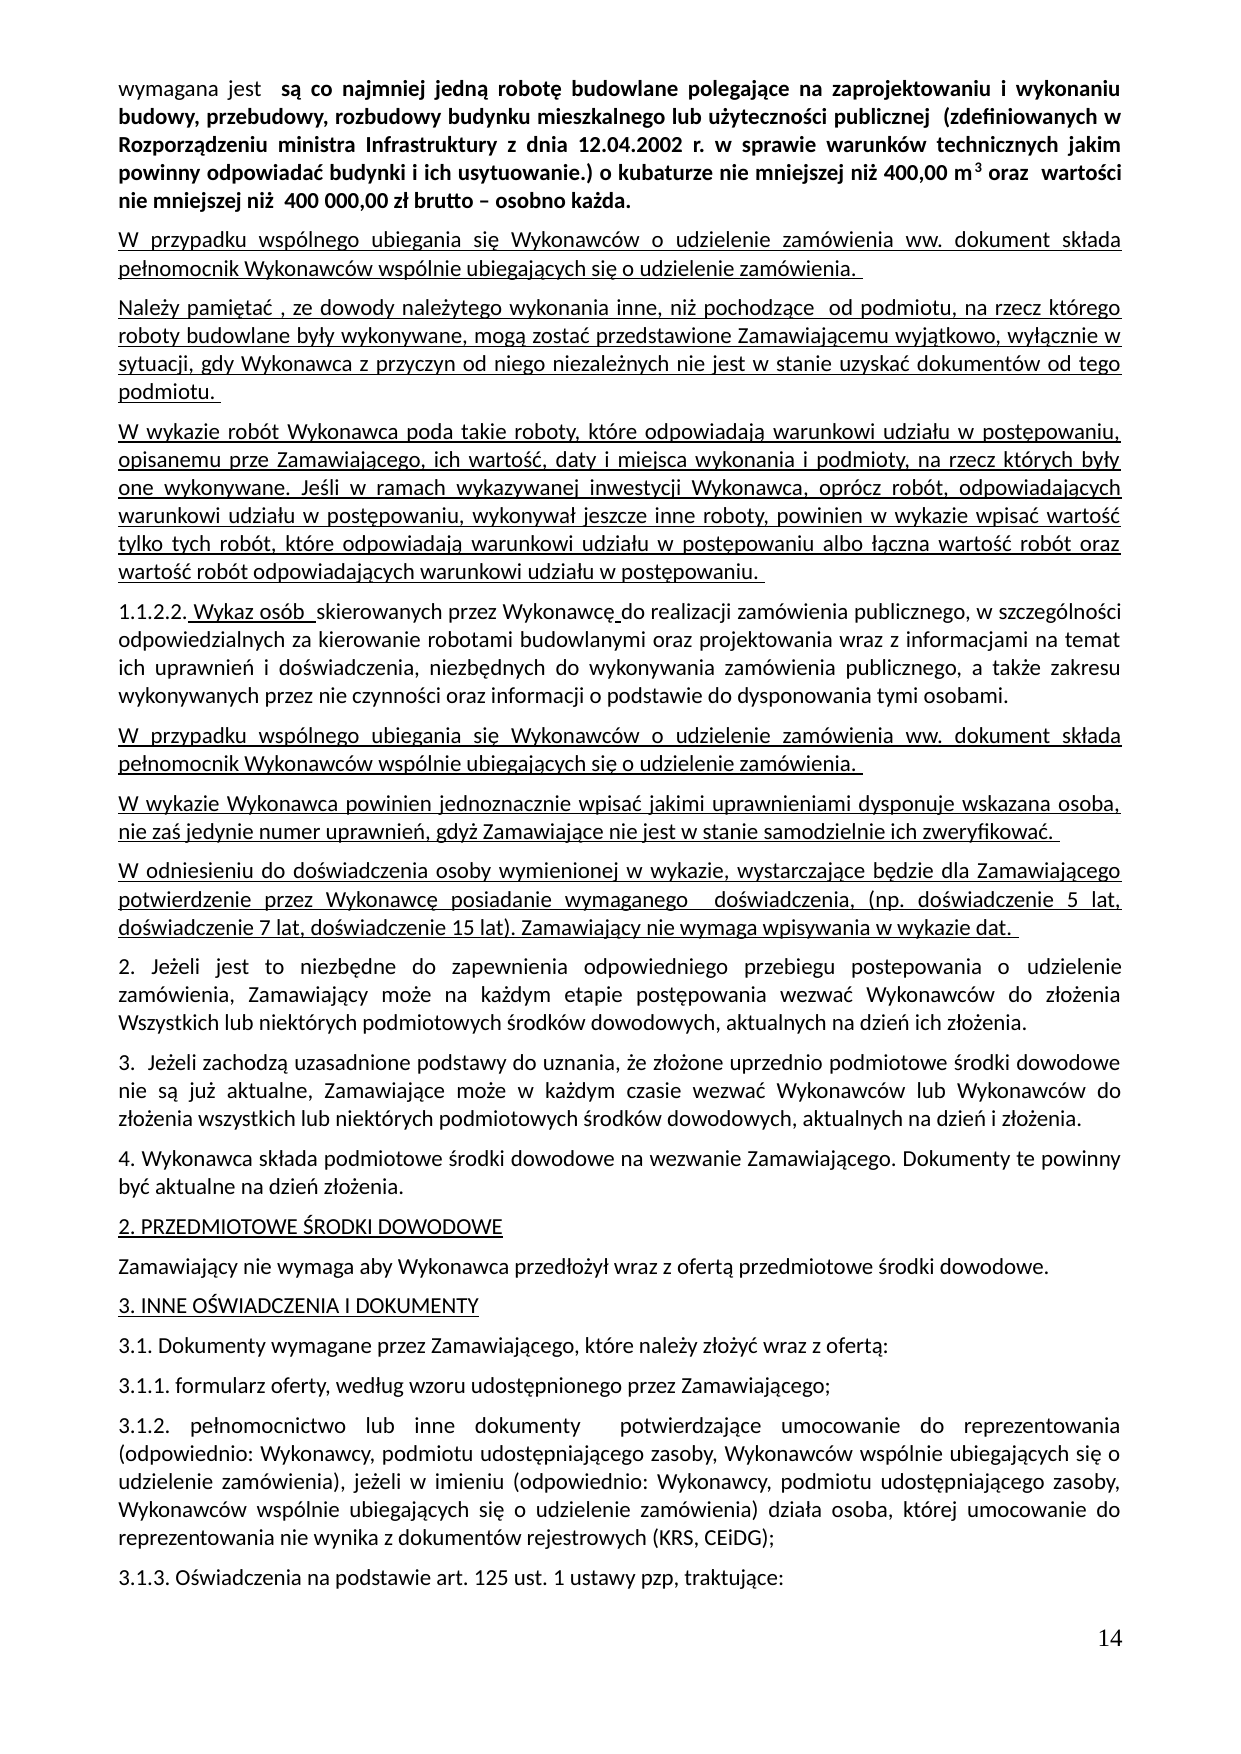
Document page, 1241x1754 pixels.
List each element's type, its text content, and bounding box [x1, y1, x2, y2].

text doświadczenie 7 lat, doświadczenie 15 lat). Zamawiający nie wymaga wpisywania w wykazie dat. [118, 910, 1122, 941]
text 1.1.2.2. Wykaz osób skierowanych przez Wykonawcę do realizacji zamówienia publicznego, w szczególności odpowiedzialnych za kierowanie robotami budowlanymi oraz projektowania wraz z informacjami na temat ich uprawnień i doświadczenia, niezbędnych do wykonywania zamówienia publicznego, a także zakresu wykonywanych przez nie czynności oraz informacji o podstawie do dysponowania tymi osobami. [118, 597, 1122, 709]
text 3.1.1. formularz oferty, według wzoru udostępnionego przez Zamawiającego; [118, 1371, 1122, 1399]
text podmiotu. [118, 375, 1122, 406]
text roboty budowlane były wykonywane, mogą zostać przedstawione Zamawiającemu wyjątkowo, wyłącznie w [118, 319, 1122, 346]
text 2. PRZEDMIOTOWE ŚRODKI DOWODOWE [118, 1212, 1122, 1240]
text W wykazie Wykonawca powinien jednoznacznie wpisać jakimi uprawnieniami dysponuje wskazana osoba, nie zaś jedynie numer uprawnień, gdyż Zamawiające nie jest w stanie samodzielnie ich zweryfikować. [118, 789, 1122, 845]
text pełnomocnik Wykonawców wspólnie ubiegających się o udzielenie zamówienia. [118, 251, 1122, 282]
text potwierdzenie przez Wykonawcę posiadanie wymaganego doświadczenia, (np. doświadczenie 5 lat, [118, 882, 1122, 909]
text wymagana jest są co najmniej jedną robotę budowlane polegające na zaprojektowaniu i wykonaniu budowy, przebudowy, rozbudowy budynku mieszkalnego lub użyteczności publicznej (zdefiniowanych w Rozporządzeniu ministra Infrastruktury z dnia 12.04.2002 r. w sprawie warunków technicznych jakim powinny odpowiadać budynki i ich usytuowanie.) o kubaturze nie mniejszej niż 400,00 m3 oraz wartości nie mniejszej niż 400 000,00 zł brutto – osobno każda. [118, 74, 1122, 214]
text W wykazie robót Wykonawca poda takie roboty, które odpowiadają warunkowi udziału w postępowaniu, opisanemu prze Zamawiającego, ich wartość, daty i miejsca wykonania i podmioty, na rzecz których były one wykonywane. Jeśli w ramach wykazywanej inwestycji Wykonawca, oprócz robót, odpowiadających [118, 417, 1122, 497]
text W odniesieniu do doświadczenia osoby wymienionej w wykazie, wystarczające będzie dla Zamawiającego [118, 857, 1122, 881]
text Należy pamiętać , ze dowody należytego wykonania inne, niż pochodzące od podmiotu, na rzecz którego [118, 293, 1122, 318]
text 3. Jeżeli zachodzą uzasadnione podstawy do uznania, że złożone uprzednio podmiotowe środki dowodowe nie są już aktualne, Zamawiające może w każdym czasie wezwać Wykonawców lub Wykonawców do złożenia wszystkich lub niektórych podmiotowych środków dowodowych, aktualnych na dzień i złożenia. [118, 1048, 1122, 1132]
text sytuacji, gdy Wykonawca z przyczyn od niego niezależnych nie jest w stanie uzyskać dokumentów od tego [118, 347, 1122, 374]
text 3. INNE OŚWIADCZENIA I DOKUMENTY [118, 1292, 1122, 1319]
text 3.1.2. pełnomocnictwo lub inne dokumenty potwierdzające umocowanie do reprezentowania (odpowiednio: Wykonawcy, podmiotu udostępniającego zasoby, Wykonawców wspólnie ubiegających się o udzielenie zamówienia), jeżeli w imieniu (odpowiednio: Wykonawcy, podmiotu udostępniającego zasoby, Wykonawców wspólnie ubiegających się o udzielenie zamówienia) działa osoba, której umocowanie do reprezentowania nie wynika z dokumentów rejestrowych (KRS, CEiDG); [118, 1411, 1122, 1551]
text W przypadku wspólnego ubiegania się Wykonawców o udzielenie zamówienia ww. dokument składa [118, 721, 1122, 745]
text Zamawiający nie wymaga aby Wykonawca przedłożył wraz z ofertą przedmiotowe środki dowodowe. [118, 1252, 1122, 1280]
text 3.1.3. Oświadczenia na podstawie art. 125 ust. 1 ustawy pzp, traktujące: [118, 1563, 1122, 1591]
text 3.1. Dokumenty wymagane przez Zamawiającego, które należy złożyć wraz z ofertą: [118, 1331, 1122, 1359]
text W przypadku wspólnego ubiegania się Wykonawców o udzielenie zamówienia ww. dokument składa [118, 226, 1122, 250]
text 2. Jeżeli jest to niezbędne do zapewnienia odpowiedniego przebiegu postepowania o udzielenie zamówienia, Zamawiający może na każdym etapie postępowania wezwać Wykonawców do złożenia Wszystkich lub niektórych podmiotowych środków dowodowych, aktualnych na dzień ich złożenia. [118, 952, 1122, 1037]
text 4. Wykonawca składa podmiotowe środki dowodowe na wezwanie Zamawiającego. Dokumenty te powinny być aktualne na dzień złożenia. [118, 1144, 1122, 1200]
text pełnomocnik Wykonawców wspólnie ubiegających się o udzielenie zamówienia. [118, 747, 1122, 777]
text warunkowi udziału w postępowaniu, wykonywał jeszcze inne roboty, powinien w wykazie wpisać wartość tylko tych robót, które odpowiadają warunkowi udziału w postępowaniu albo łączna wartość robót oraz wartość robót odpowiadających warunkowi udziału w postępowaniu. [118, 499, 1122, 585]
